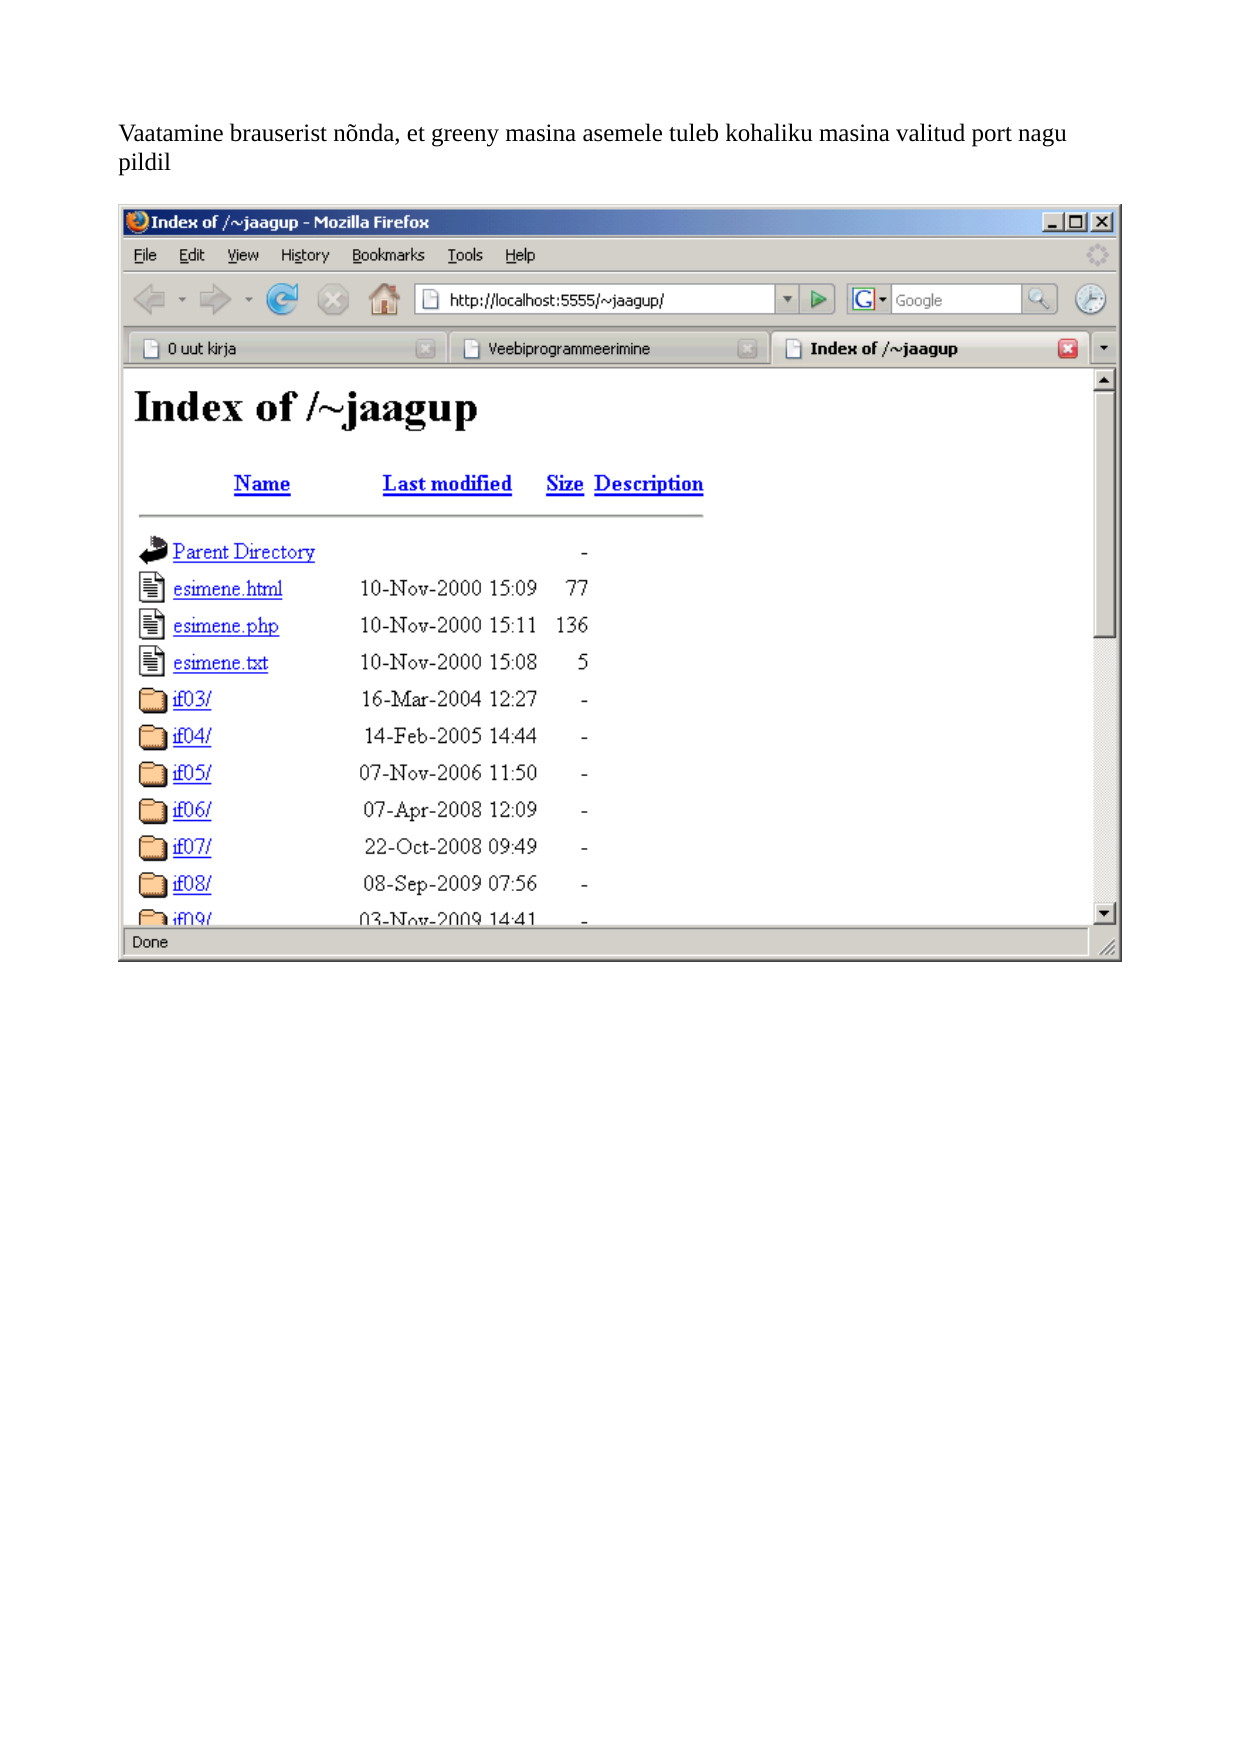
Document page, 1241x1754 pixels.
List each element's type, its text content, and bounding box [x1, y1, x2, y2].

text Vaatamine brauserist nõnda, et greeny masina asemele tuleb kohaliku masina valitud port nagu pildil [118, 118, 1122, 176]
picture [118, 204, 1122, 962]
